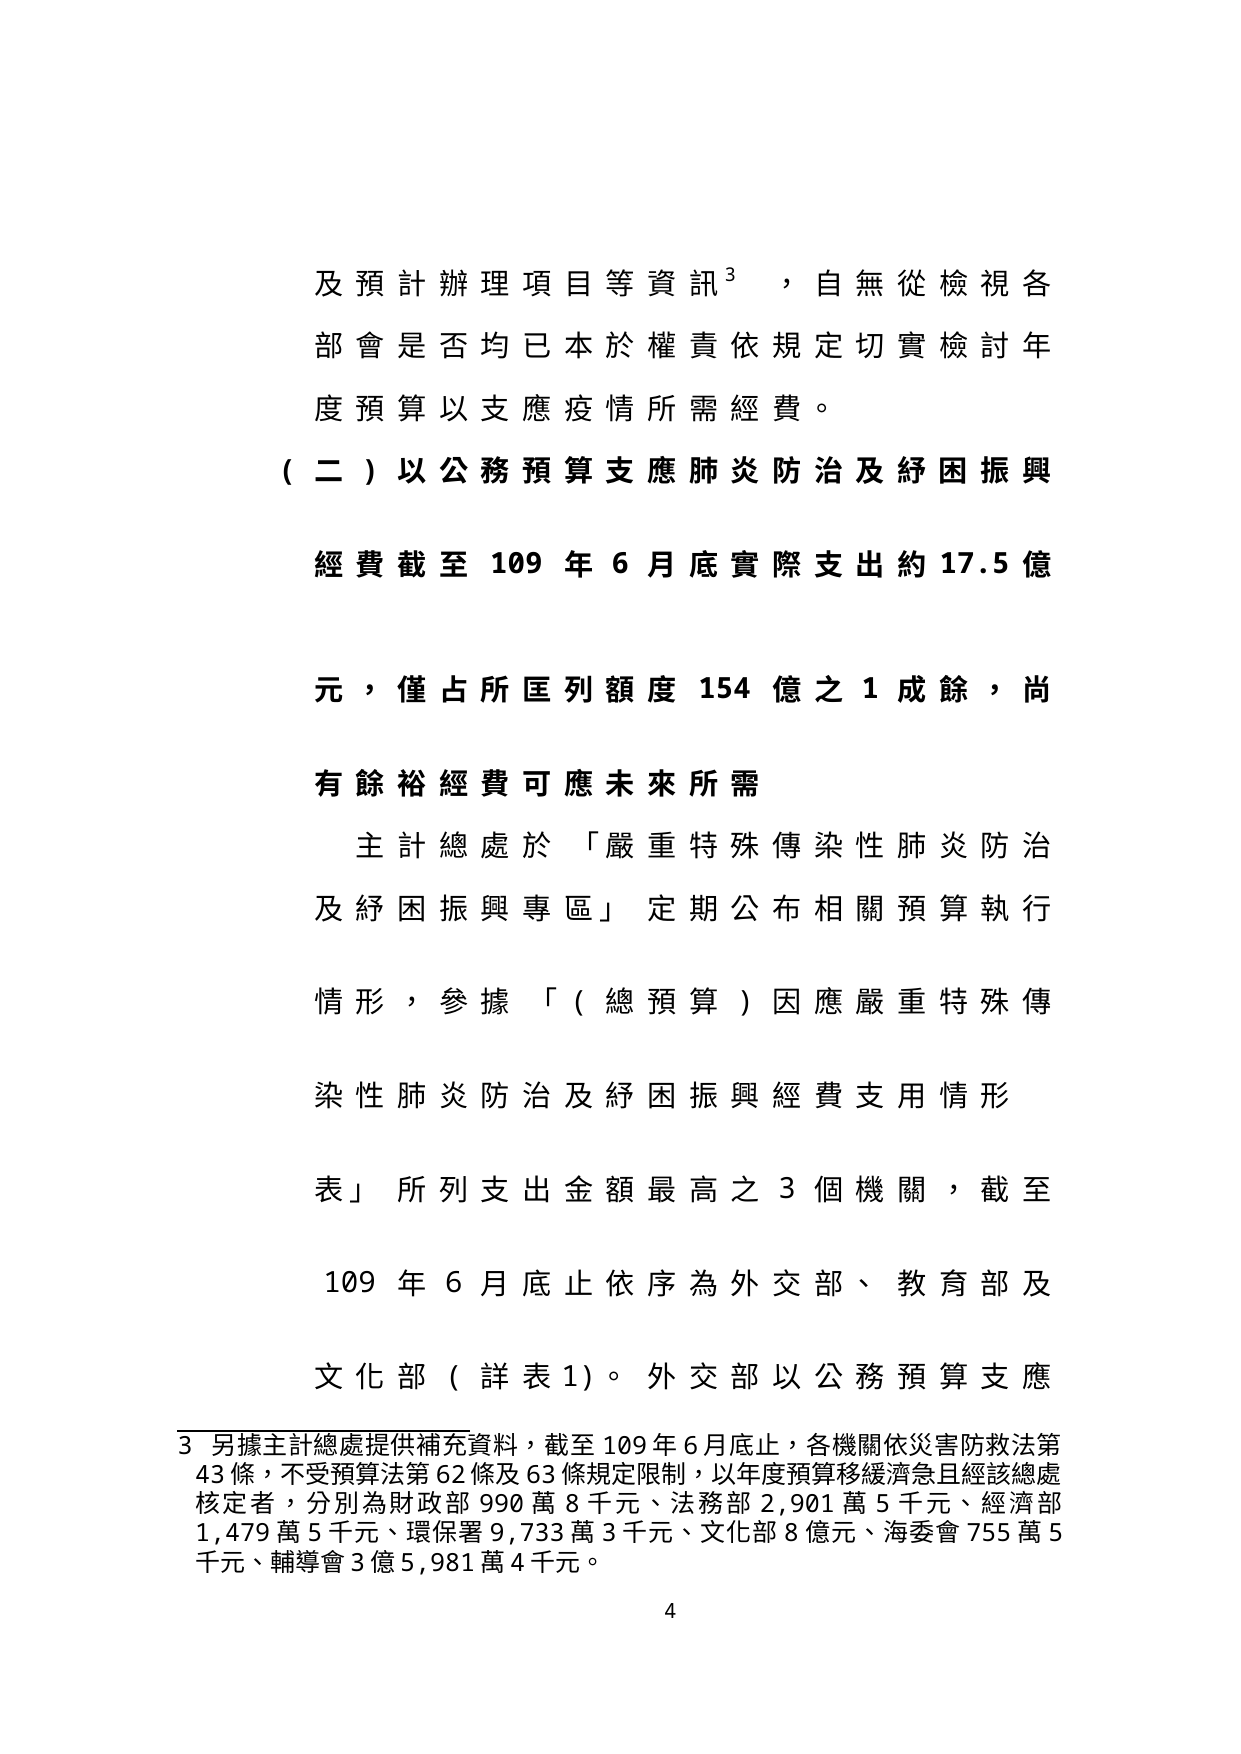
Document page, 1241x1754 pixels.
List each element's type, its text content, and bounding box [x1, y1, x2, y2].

text 另據主計總處提供補充資料，截至109年6月底止，各機關依災害防救法第43條，不受預算法第62條及63條規定限制，以年度預算移緩濟急且經該總處核定者，分別為財政部990萬8千元、法務部2,901萬5千元、經濟部1,479萬5千元、環保署9,733萬3千元、文化部8億元、海委會755萬5千元、輔導會3億5,981萬4千元。 [177, 1431, 1063, 1577]
text 主計總處於「嚴重特殊傳染性肺炎防治及紓困振興專區」定期公布相關預算執行情形，參據「(總預算)因應嚴重特殊傳染性肺炎防治及紓困振興經費支用情形表」所列支出金額最高之3個機關，截至109年6月底止依序為外交部、教育部及文化部(詳表1)。外交部以公務預算支應疫情相關費用合計約5億2,915萬元，主要支出項目係援贈其他國家抗疫及防疫經費5億1,617萬元，由「國際合作及關懷」工作計畫項下支應，占該工作計畫109年度預算數之4.43%；教育部以公務預算支應疫情相關費用共約4億6,524萬元，主要支出項目為提供大專校院防疫與考試所需口罩，及補助大專校院防疫物資，金額分別為1億3,097萬元及1億883萬元，由「私立學校教學獎助」工作計畫項下支應，兩項支出占該工作計畫109年度預算金額之0.94%，另一主要支出項目為提供高中以下學校防疫物資及會考防疫經費，金額為1億1,393萬元，由該部國民及學前教育署「國民及學前教育行政及督導」工作計畫項下支應，占該工作計畫109年度預算金額之0.13%；文化部以公務預算支應疫情相關費用合計約3億1,499萬元，悉數用於對受疫情影響營運困難之文化藝術產業、事業及相關從業人員提供補助。又行政院及所屬各部會以公務預算移緩濟急支應肺炎防治及紓困振興經費，截至109年6月底止合計約17.5億元，僅占原匡列之移緩濟急公務預算154億元1成餘，尚有頗充裕之經費運用空間，值此國際間疫情仍未見緩解，國內相關防治紓困振興措施亦不容鬆懈之際，未來允宜視需要妥慎運用。 [271, 802, 1058, 1427]
text (二)以公務預算支應肺炎防治及紓困振興經費截至109年6月底實際支出約17.5億元，僅占所匡列額度154億之1成餘，尚有餘裕經費可應未來所需 [242, 427, 1058, 802]
text 行政院於109年2月13日召開院會後宣布以編列特別預算方式因應疫情衝擊，嗣原特別預算案600億元於3月13日經立法院審議通過，其後行政院考量疫情日益嚴峻，於4月2日召開行政院臨時院會通過第二階段紓困方案，並宣布我國紓困振興預算規模將達1.05兆元，包含特別預算合計2,100億元，基金及移緩濟急1,400億元、央行、郵政儲金及各公股行庫貸款額度7,000億元，其中由公務預算移緩濟急部分匡列154億元。據是日行政院記者會相關簡報資料，關於公務預算移緩濟急部分，除匡列總額154億元外，揆諸相關主管機關運用特別預算及相關經費規劃辦理紓困振興措施概要項目，僅文化部明列移緩濟急7億元，其餘部會公務預算移緩濟急之金額則未明；嗣經洽詢主計總處略以，前揭簡報資料之數據，係行政院初步盤點之概略規劃，154億元係參酌各機關以前年度預算賸餘情形及各項計畫執行進度等，估計可再由各機關移緩濟急協助支援之空間，後續將配合實際需要調整及移緩濟急支應。是以，行政院雖匡列公務預算移緩濟急總額154億元，惟其中僅可窺知文化部額度及用途，餘則未見相關主管機關說明檢討調整公務預算支應之額度及預計辦理項目等資訊，自無從檢視各部會是否均已本於權責依規定切實檢討年度預算以支應疫情所需經費。 [271, 177, 1058, 427]
